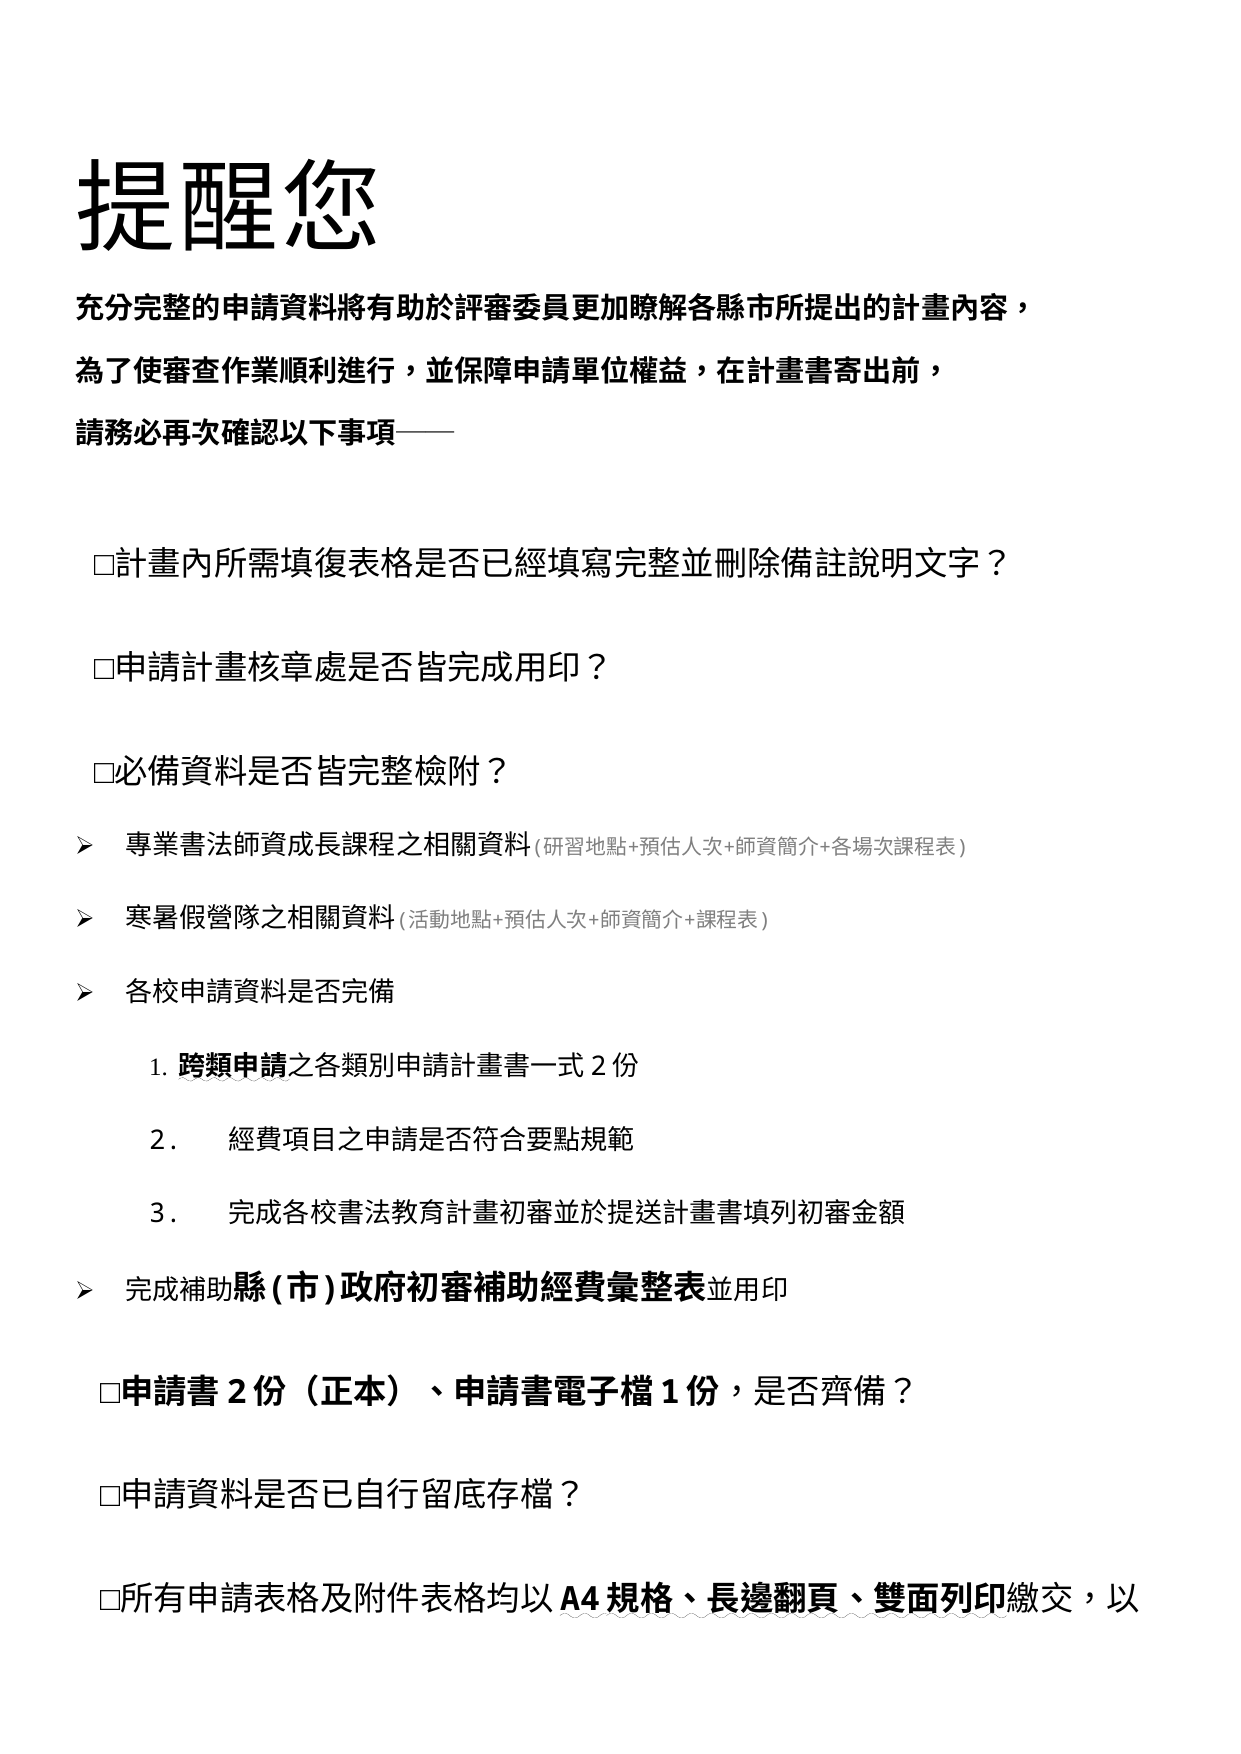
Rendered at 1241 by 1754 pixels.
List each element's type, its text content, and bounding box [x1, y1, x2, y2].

text □申請計畫核章處是否皆完成用印？ [94, 623, 1165, 686]
list 完成各校書法教育計畫初審並於提送計畫書填列初審金額 [149, 1169, 1202, 1232]
list 經費項目之申請是否符合要點規範 [149, 1096, 1202, 1158]
list 專業書法師資成長課程之相關資料(研習地點+預估人次+師資簡介+各場次課程表) [75, 801, 1202, 863]
text 提醒您 [75, 96, 1165, 283]
text □所有申請表格及附件表格均以A4規格、長邊翻頁、雙面列印繳交，以 [100, 1554, 1151, 1617]
text 請務必再次確認以下事項── [75, 389, 1165, 452]
text 為了使審查作業順利進行，並保障申請單位權益，在計畫書寄出前， [75, 327, 1165, 389]
list 寒暑假營隊之相關資料(活動地點+預估人次+師資簡介+課程表) [75, 874, 1202, 937]
list 完成補助縣(市)政府初審補助經費彙整表並用印 [75, 1243, 1202, 1306]
text 充分完整的申請資料將有助於評審委員更加瞭解各縣市所提出的計畫內容， [75, 283, 1165, 327]
list 各校申請資料是否完備 [75, 948, 1202, 1011]
text □必備資料是否皆完整檢附？ [94, 727, 1202, 789]
text □計畫內所需填復表格是否已經填寫完整並刪除備註說明文字？ [94, 519, 1165, 582]
text □申請書2份（正本）、申請書電子檔1份，是否齊備？ [100, 1347, 1165, 1409]
text □申請資料是否已自行留底存檔？ [100, 1451, 1165, 1513]
list 跨類申請之各類別申請計畫書一式2份 [149, 1022, 1202, 1084]
